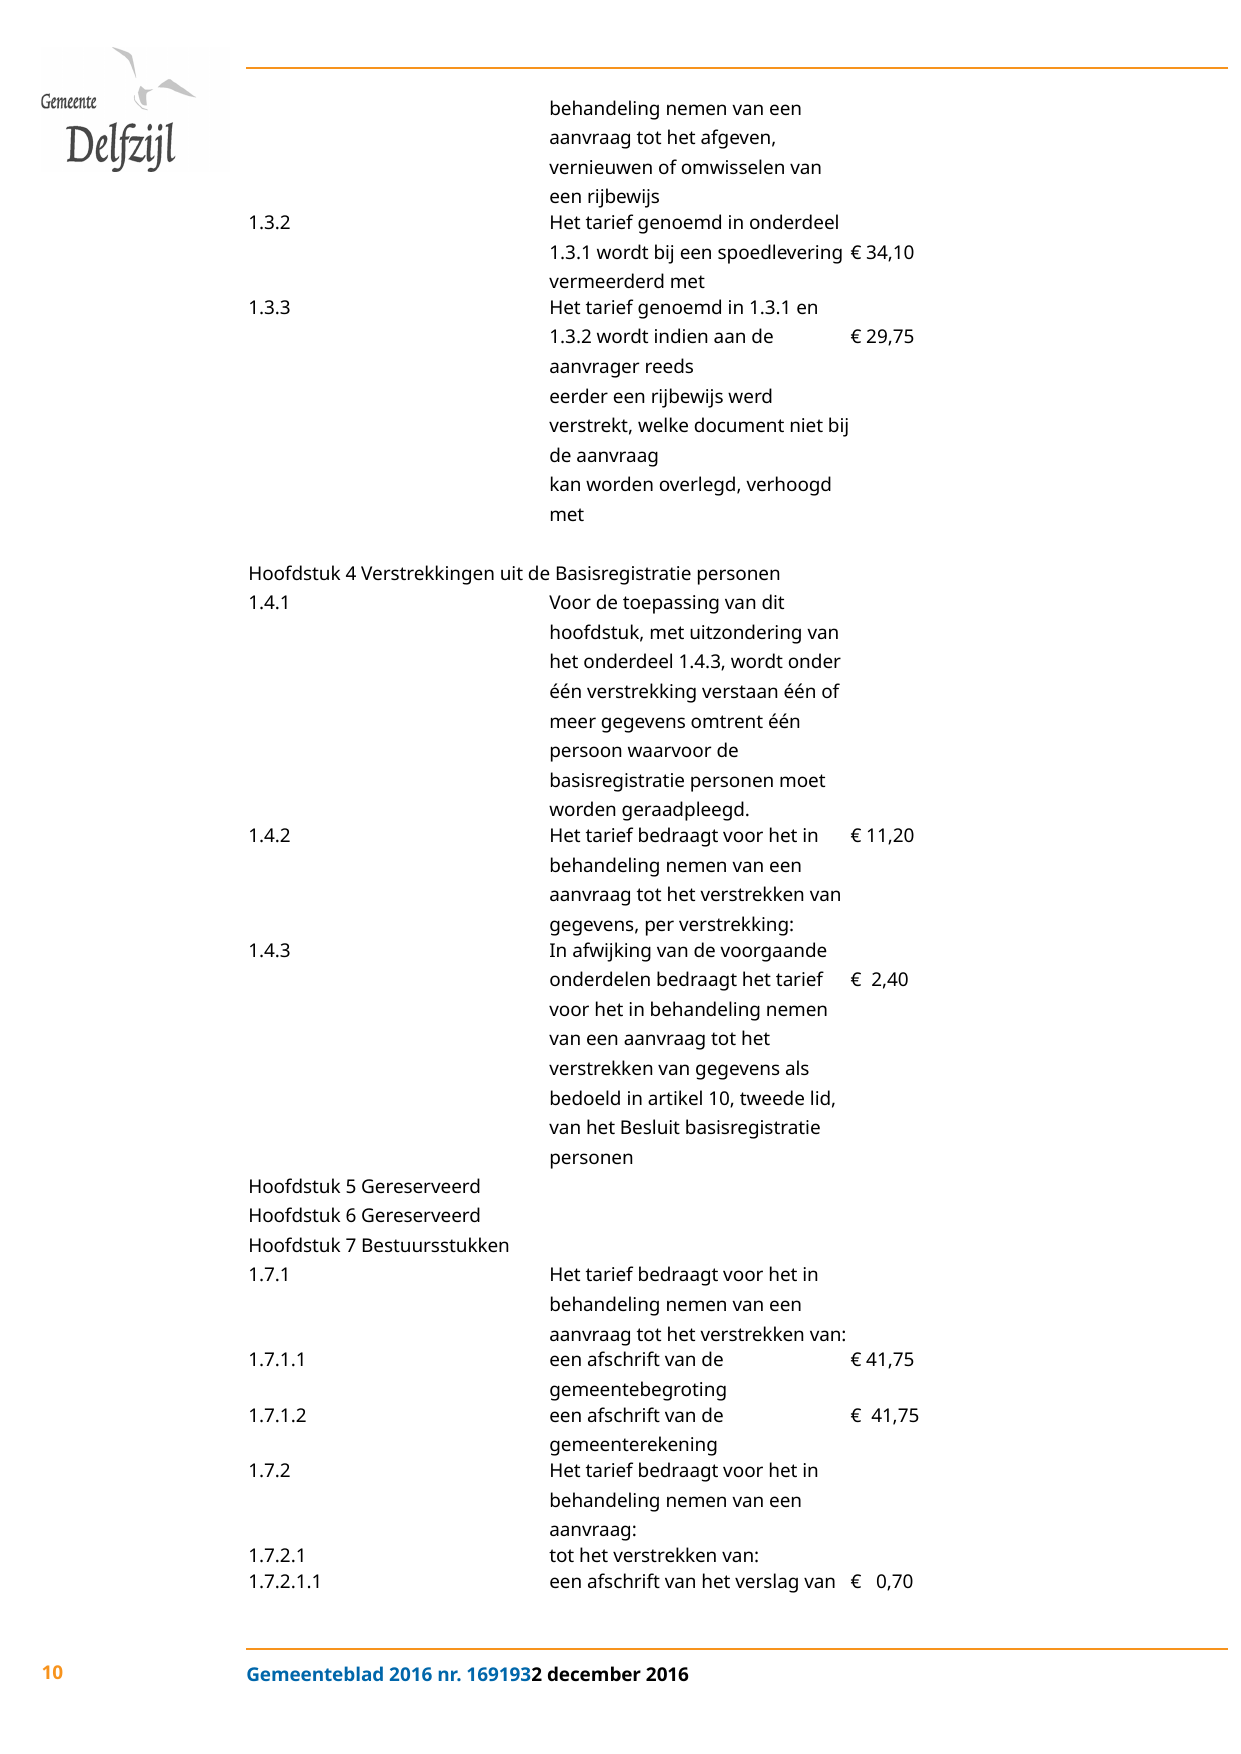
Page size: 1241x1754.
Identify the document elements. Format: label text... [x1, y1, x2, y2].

table_cell Het tarief genoemd in 1.3.1 en 1.3.2 wordt indien aan de aanvrager reeds eerder een rijbewijs werd verstrekt, welke document niet bij de aanvraag kan worden overlegd, verhoogd met [549, 294, 850, 527]
table_cell In afwijking van de voorgaande onderdelen bedraagt het tarief voor het in behandeling nemen van een aanvraag tot het verstrekken van gegevens als bedoeld in artikel 10, tweede lid, van het Besluit basisregistratie personen [549, 937, 850, 1169]
table_cell € 0,70 [850, 1568, 1152, 1593]
text Hoofdstuk 5 Gereserveerd [248, 1173, 1152, 1198]
table_cell € 11,20 [850, 822, 1152, 937]
table_header [850, 1262, 1152, 1347]
table_cell een afschrift van de gemeenterekening [549, 1402, 850, 1457]
table_header 1.4.1 [248, 590, 549, 822]
table_cell € 41,75 [850, 1347, 1152, 1402]
table_cell 1.7.1.2 [248, 1402, 549, 1457]
table_cell Het tarief bedraagt voor het in behandeling nemen van een aanvraag tot het verstrekken van gegevens, per verstrekking: [549, 822, 850, 937]
table_cell 1.7.1.1 [248, 1347, 549, 1402]
text Hoofdstuk 4 Verstrekkingen uit de Basisregistratie personen [248, 560, 1152, 586]
table_cell € 29,75 [850, 294, 1152, 527]
table_cell Het tarief genoemd in onderdeel 1.3.1 wordt bij een spoedlevering vermeerderd met [549, 209, 850, 294]
table_cell 1.4.3 [248, 937, 549, 1169]
table_cell 1.7.2.1.1 [248, 1568, 549, 1593]
picture [41, 47, 231, 172]
text Hoofdstuk 7 Bestuursstukken [248, 1232, 1152, 1258]
table_cell 1.4.2 [248, 822, 549, 937]
table_cell € 2,40 [850, 937, 1152, 1169]
table_cell een afschrift van de gemeentebegroting [549, 1347, 850, 1402]
text Hoofdstuk 6 Gereserveerd [248, 1202, 1152, 1228]
table_cell [850, 1542, 1152, 1568]
table_cell 1.7.2 [248, 1457, 549, 1542]
table_cell € 34,10 [850, 209, 1152, 294]
table_cell een afschrift van het verslag van [549, 1568, 850, 1593]
table_header Het tarief bedraagt voor het in behandeling nemen van een aanvraag tot het verstrekken van: [549, 1262, 850, 1347]
table_header [850, 590, 1152, 822]
table_header 1.7.1 [248, 1262, 549, 1347]
table_cell 1.7.2.1 [248, 1542, 549, 1568]
table_cell [850, 1457, 1152, 1542]
table_cell tot het verstrekken van: [549, 1542, 850, 1568]
table_header behandeling nemen van een aanvraag tot het afgeven, vernieuwen of omwisselen van een rijbewijs [549, 95, 850, 209]
table_cell Het tarief bedraagt voor het in behandeling nemen van een aanvraag: [549, 1457, 850, 1542]
table_cell 1.3.2 [248, 209, 549, 294]
table_cell 1.3.3 [248, 294, 549, 527]
table_header [248, 95, 549, 209]
table_cell € 41,75 [850, 1402, 1152, 1457]
table_header Voor de toepassing van dit hoofdstuk, met uitzondering van het onderdeel 1.4.3, wordt onder één verstrekking verstaan één of meer gegevens omtrent één persoon waarvoor de basisregistratie personen moet worden geraadpleegd. [549, 590, 850, 822]
table_header [850, 95, 1152, 209]
